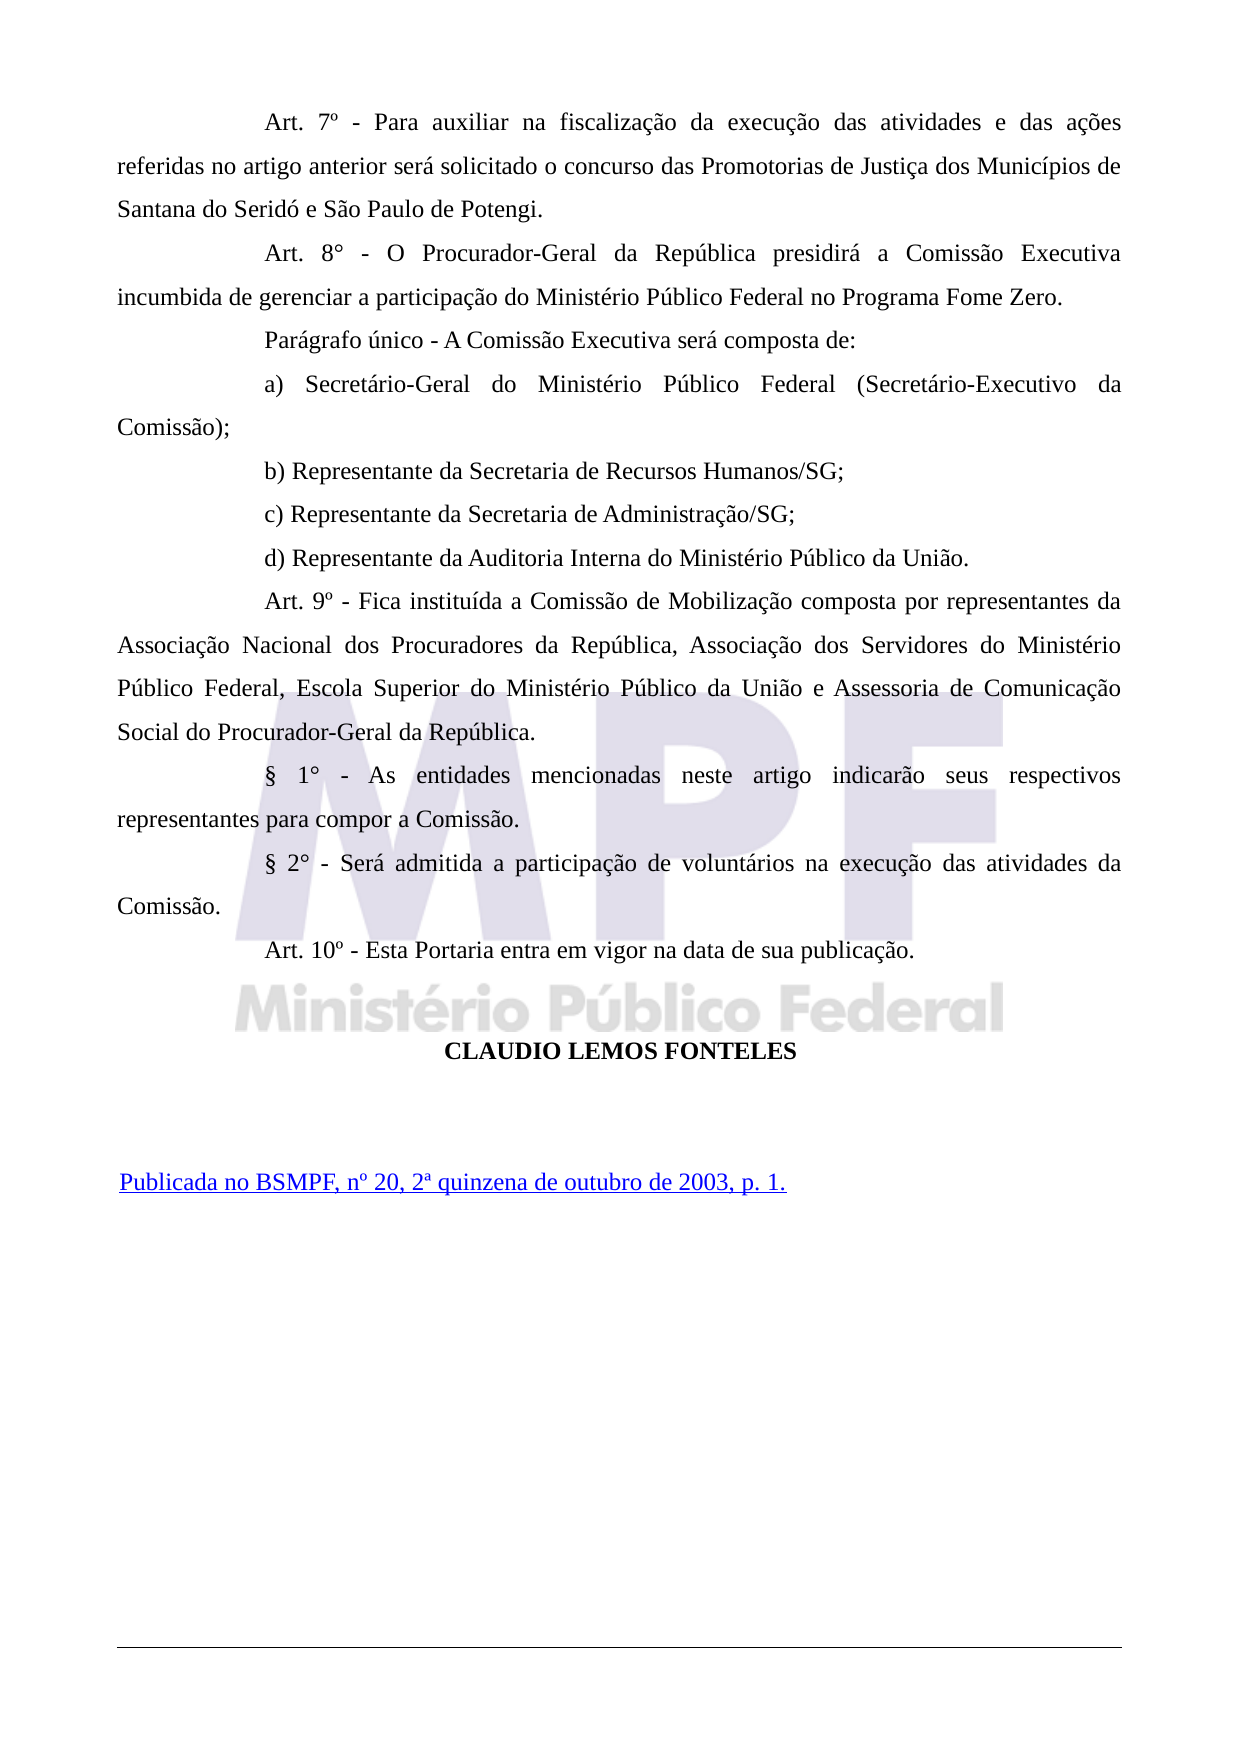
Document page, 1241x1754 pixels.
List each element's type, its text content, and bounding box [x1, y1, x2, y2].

text Art. 10º - Esta Portaria entra em vigor na data de sua publicação. [117, 934, 1122, 963]
text c) Representante da Secretaria de Administração/SG; [117, 499, 1122, 528]
text Publicada no BSMPF, nº 20, 2ª quinzena de outubro de 2003, p. 1. [119, 1167, 1122, 1196]
text CLAUDIO LEMOS FONTELES [119, 1036, 1122, 1065]
picture [235, 746, 1004, 760]
text § 1° - As entidades mencionadas neste artigo indicarão seus respectivos representantes para compor a Comissão. [117, 760, 1122, 833]
text a) Secretário-Geral do Ministério Público Federal (Secretário-Executivo da Comissão); [117, 368, 1122, 441]
text d) Representante da Auditoria Interna do Ministério Público da União. [117, 543, 1122, 572]
picture [235, 963, 1004, 1032]
text Parágrafo único - A Comissão Executiva será composta de: [117, 325, 1122, 354]
text Art. 9º - Fica instituída a Comissão de Mobilização composta por representantes da Associação Nacional dos Procuradores da República, Associação dos Servidores do Ministério Público Federal, Escola Superior do Ministério Público da União e Assessoria de Comunicação Social do Procurador-Geral da República. [117, 586, 1122, 746]
text Art. 7º - Para auxiliar na fiscalização da execução das atividades e das ações referidas no artigo anterior será solicitado o concurso das Promotorias de Justiça dos Municípios de Santana do Seridó e São Paulo de Potengi. [117, 107, 1122, 223]
text b) Representante da Secretaria de Recursos Humanos/SG; [117, 456, 1122, 484]
picture [235, 920, 1004, 934]
text Art. 8° - O Procurador-Geral da República presidirá a Comissão Executiva incumbida de gerenciar a participação do Ministério Público Federal no Programa Fome Zero. [117, 238, 1122, 310]
text § 2° - Será admitida a participação de voluntários na execução das atividades da Comissão. [117, 847, 1122, 920]
picture [235, 833, 1004, 847]
